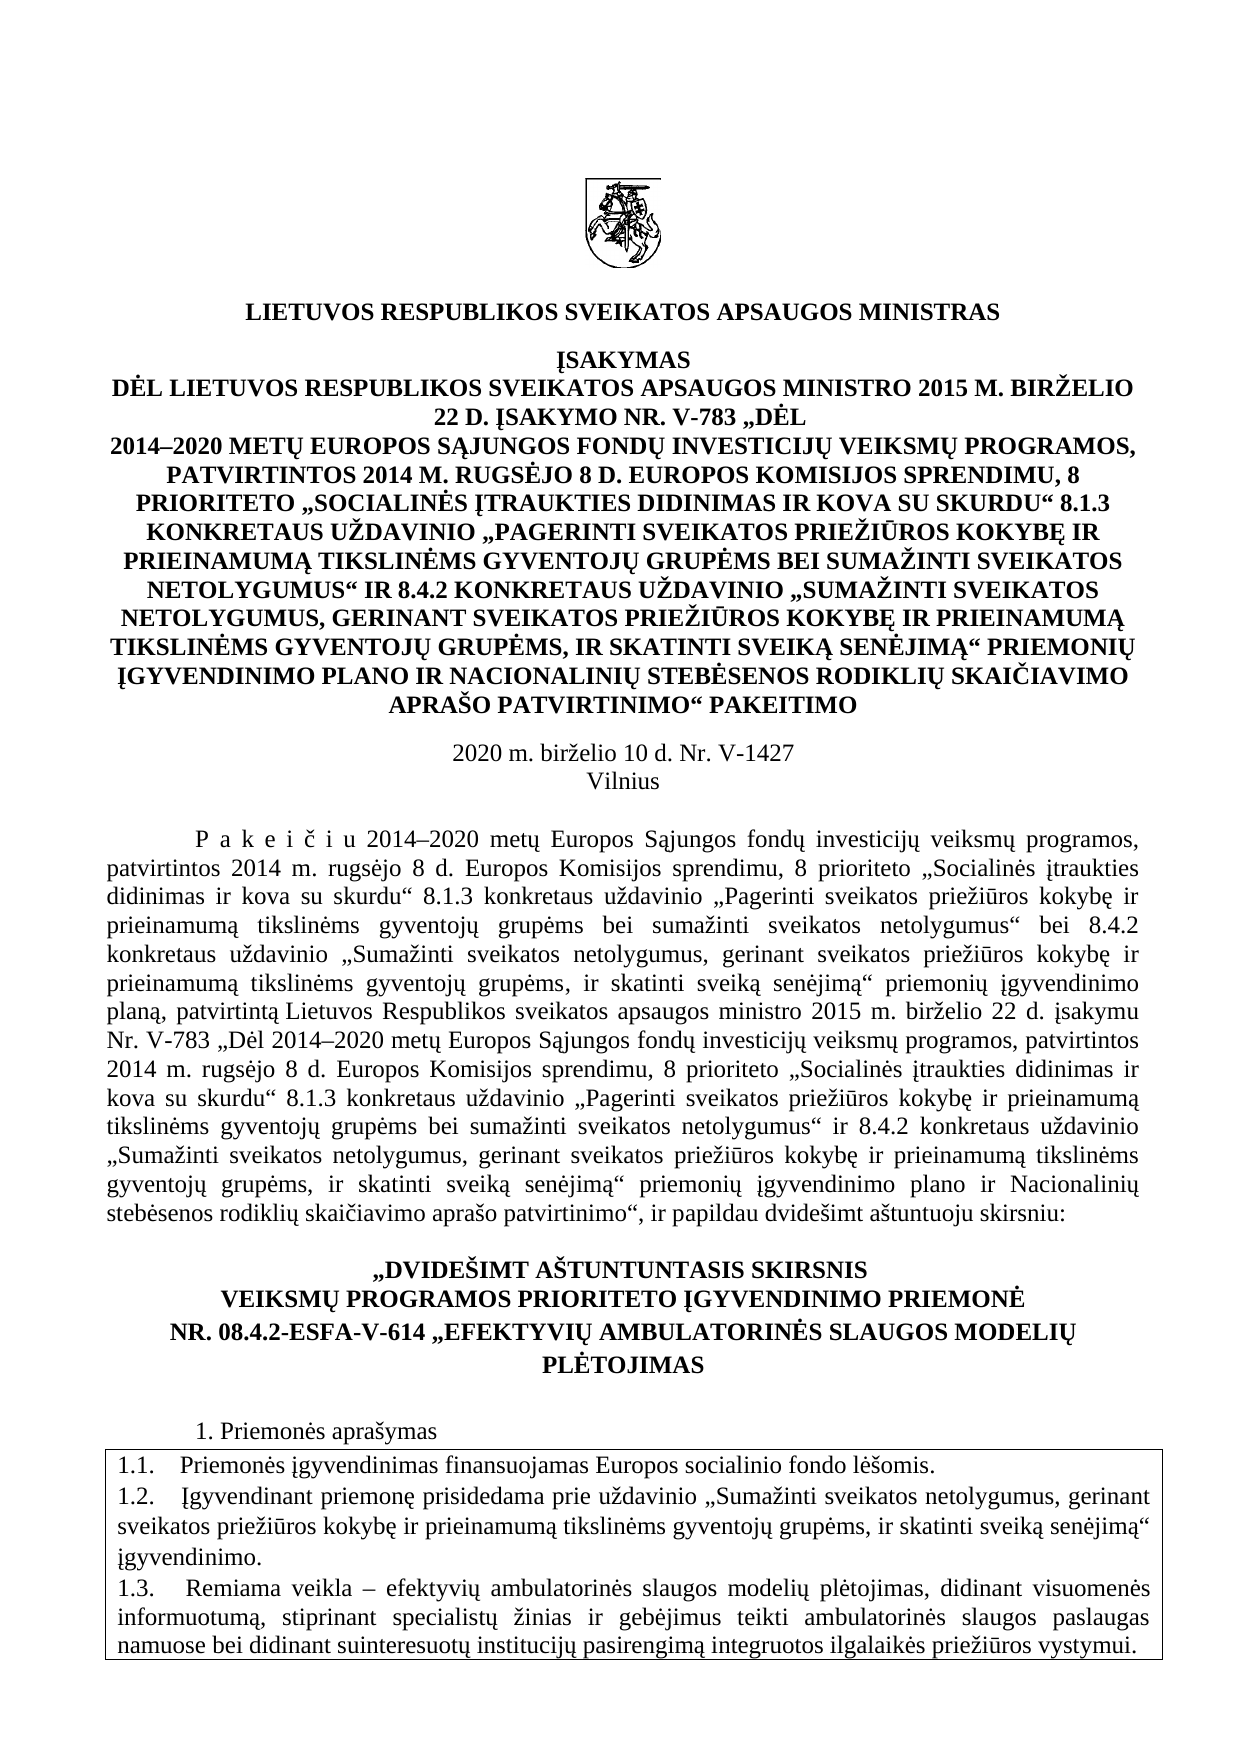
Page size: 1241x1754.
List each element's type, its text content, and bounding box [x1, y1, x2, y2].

table_header 1.1. Priemonės įgyvendinimas finansuojamas Europos socialinio fondo lėšomis. 1.2. Įgyvendinant priemonę prisidedama prie uždavinio „Sumažinti sveikatos netolygumus, gerinant sveikatos priežiūros kokybę ir prieinamumą tikslinėms gyventojų grupėms, ir skatinti sveiką senėjimą“ įgyvendinimo. 1.3. Remiama veikla – efektyvių ambulatorinės slaugos modelių plėtojimas, didinant visuomenės informuotumą, stiprinant specialistų žinias ir gebėjimus teikti ambulatorinės slaugos paslaugas namuose bei didinant suinteresuotų institucijų pasirengimą integruotos ilgalaikės priežiūros vystymui. [106, 1450, 1162, 1659]
text LIETUVOS RESPUBLIKOS SVEIKATOS APSAUGOS MINISTRAS [106, 297, 1140, 326]
text ĮSAKYMAS [106, 345, 1140, 373]
text NR. 08.4.2-ESFA-V-614 „EFEKTYVIŲ AMBULATORINĖS SLAUGOS MODELIŲ PLĖTOJIMAS [106, 1317, 1140, 1379]
text 2020 m. birželio 10 d. Nr. V-1427 [106, 738, 1140, 766]
text Vilnius [106, 766, 1140, 795]
text P a k e i č i u 2014–2020 metų Europos Sąjungos fondų investicijų veiksmų programos, patvirtintos 2014 m. rugsėjo 8 d. Europos Komisijos sprendimu, 8 prioriteto „Socialinės įtraukties didinimas ir kova su skurdu“ 8.1.3 konkretaus uždavinio „Pagerinti sveikatos priežiūros kokybę ir prieinamumą tikslinėms gyventojų grupėms bei sumažinti sveikatos netolygumus“ bei 8.4.2 konkretaus uždavinio „Sumažinti sveikatos netolygumus, gerinant sveikatos priežiūros kokybę ir prieinamumą tikslinėms gyventojų grupėms, ir skatinti sveiką senėjimą“ priemonių įgyvendinimo planą, patvirtintą Lietuvos Respublikos sveikatos apsaugos ministro 2015 m. birželio 22 d. įsakymu Nr. V-783 „Dėl 2014–2020 metų Europos Sąjungos fondų investicijų veiksmų programos, patvirtintos 2014 m. rugsėjo 8 d. Europos Komisijos sprendimu, 8 prioriteto „Socialinės įtraukties didinimas ir kova su skurdu“ 8.1.3 konkretaus uždavinio „Pagerinti sveikatos priežiūros kokybę ir prieinamumą tikslinėms gyventojų grupėms bei sumažinti sveikatos netolygumus“ ir 8.4.2 konkretaus uždavinio „Sumažinti sveikatos netolygumus, gerinant sveikatos priežiūros kokybę ir prieinamumą tikslinėms gyventojų grupėms, ir skatinti sveiką senėjimą“ priemonių įgyvendinimo plano ir Nacionalinių stebėsenos rodiklių skaičiavimo aprašo patvirtinimo“, ir papildau dvidešimt aštuntuoju skirsniu: [106, 824, 1140, 1226]
text DĖL LIETUVOS RESPUBLIKOS SVEIKATOS APSAUGOS MINISTRO 2015 M. BIRŽELIO 22 D. ĮSAKYMO NR. V-783 „DĖL 2014–2020 METŲ EUROPOS SĄJUNGOS FONDŲ INVESTICIJŲ VEIKSMŲ PROGRAMOS, PATVIRTINTOS 2014 M. RUGSĖJO 8 D. EUROPOS KOMISIJOS SPRENDIMU, 8 PRIORITETO „SOCIALINĖS ĮTRAUKTIES DIDINIMAS IR KOVA SU SKURDU“ 8.1.3 KONKRETAUS UŽDAVINIO „PAGERINTI SVEIKATOS PRIEŽIŪROS KOKYBĘ IR PRIEINAMUMĄ TIKSLINĖMS GYVENTOJŲ GRUPĖMS BEI SUMAŽINTI SVEIKATOS NETOLYGUMUS“ IR 8.4.2 KONKRETAUS UŽDAVINIO „SUMAŽINTI SVEIKATOS NETOLYGUMUS, GERINANT SVEIKATOS PRIEŽIŪROS KOKYBĘ IR PRIEINAMUMĄ TIKSLINĖMS GYVENTOJŲ GRUPĖMS, IR SKATINTI SVEIKĄ SENĖJIMĄ“ PRIEMONIŲ ĮGYVENDINIMO PLANO IR NACIONALINIŲ STEBĖSENOS RODIKLIŲ SKAIČIAVIMO APRAŠO PATVIRTINIMO“ PAKEITIMO [106, 373, 1140, 718]
text „DVIDEŠIMT AŠTUNTUNTASIS SKIRSNIS [106, 1255, 1140, 1284]
text 1. Priemonės aprašymas [195, 1416, 1140, 1445]
text VEIKSMŲ PROGRAMOS PRIORITETO ĮGYVENDINIMO PRIEMONĖ [106, 1284, 1140, 1313]
